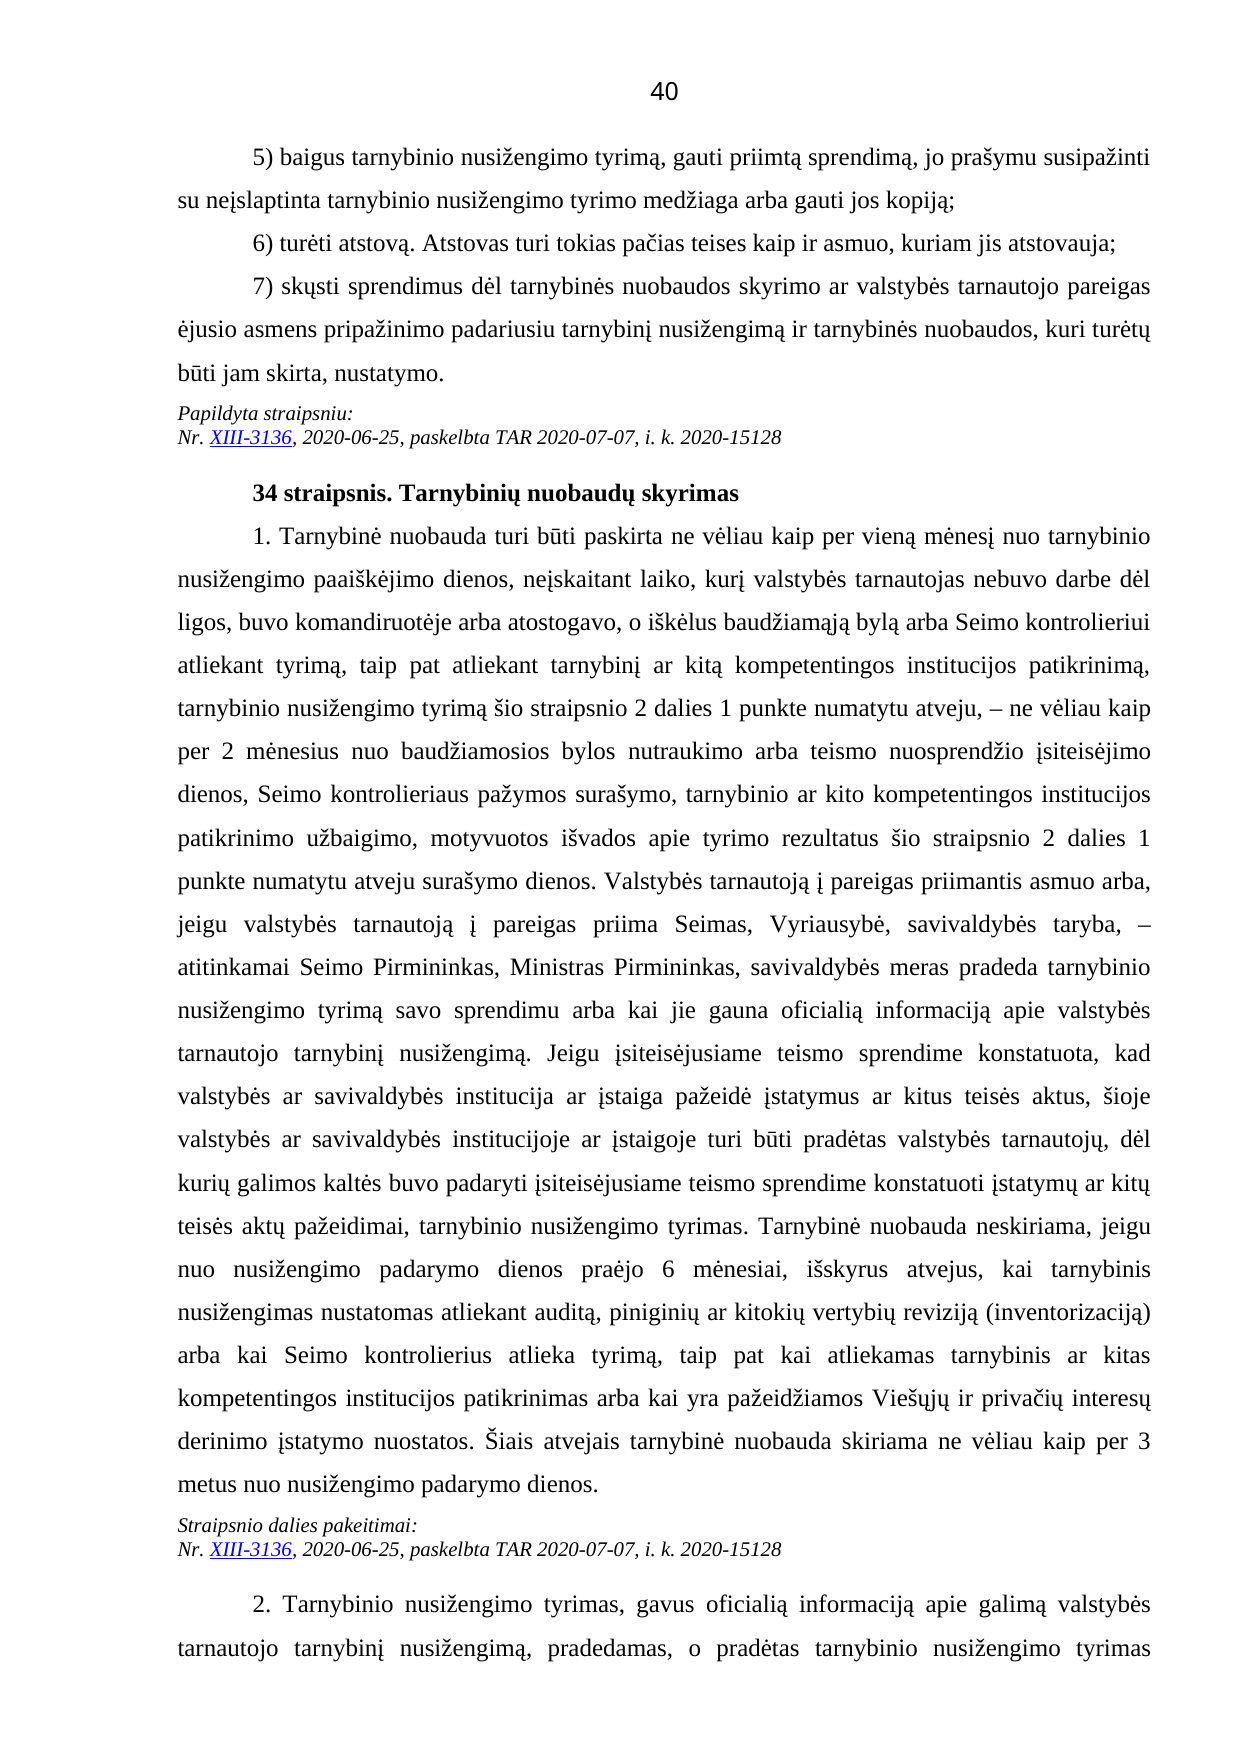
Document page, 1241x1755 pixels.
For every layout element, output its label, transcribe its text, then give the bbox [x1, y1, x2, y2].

text Nr. XIII-3136, 2020-06-25, paskelbta TAR 2020-07-07, i. k. 2020-15128 [177, 425, 1152, 449]
text 7) skųsti sprendimus dėl tarnybinės nuobaudos skyrimo ar valstybės tarnautojo pareigas ėjusio asmens pripažinimo padariusiu tarnybinį nusižengimą ir tarnybinės nuobaudos, kuri turėtų būti jam skirta, nustatymo. [177, 271, 1152, 386]
text 6) turėti atstovą. Atstovas turi tokias pačias teises kaip ir asmuo, kuriam jis atstovauja; [177, 228, 1152, 257]
text 2. Tarnybinio nusižengimo tyrimas, gavus oficialią informaciją apie galimą valstybės tarnautojo tarnybinį nusižengimą, pradedamas, o pradėtas tarnybinio nusižengimo tyrimas [177, 1589, 1152, 1661]
text Nr. XIII-3136, 2020-06-25, paskelbta TAR 2020-07-07, i. k. 2020-15128 [177, 1537, 1152, 1561]
text Straipsnio dalies pakeitimai: [177, 1513, 1152, 1537]
text 34 straipsnis. Tarnybinių nuobaudų skyrimas [177, 478, 1152, 506]
text 1. Tarnybinė nuobauda turi būti paskirta ne vėliau kaip per vieną mėnesį nuo tarnybinio nusižengimo paaiškėjimo dienos, neįskaitant laiko, kurį valstybės tarnautojas nebuvo darbe dėl ligos, buvo komandiruotėje arba atostogavo, o iškėlus baudžiamąją bylą arba Seimo kontrolieriui atliekant tyrimą, taip pat atliekant tarnybinį ar kitą kompetentingos institucijos patikrinimą, tarnybinio nusižengimo tyrimą šio straipsnio 2 dalies 1 punkte numatytu atveju, – ne vėliau kaip per 2 mėnesius nuo baudžiamosios bylos nutraukimo arba teismo nuosprendžio įsiteisėjimo dienos, Seimo kontrolieriaus pažymos surašymo, tarnybinio ar kito kompetentingos institucijos patikrinimo užbaigimo, motyvuotos išvados apie tyrimo rezultatus šio straipsnio 2 dalies 1 punkte numatytu atveju surašymo dienos. Valstybės tarnautoją į pareigas priimantis asmuo arba, jeigu valstybės tarnautoją į pareigas priima Seimas, Vyriausybė, savivaldybės taryba, – atitinkamai Seimo Pirmininkas, Ministras Pirmininkas, savivaldybės meras pradeda tarnybinio nusižengimo tyrimą savo sprendimu arba kai jie gauna oficialią informaciją apie valstybės tarnautojo tarnybinį nusižengimą. Jeigu įsiteisėjusiame teismo sprendime konstatuota, kad valstybės ar savivaldybės institucija ar įstaiga pažeidė įstatymus ar kitus teisės aktus, šioje valstybės ar savivaldybės institucijoje ar įstaigoje turi būti pradėtas valstybės tarnautojų, dėl kurių galimos kaltės buvo padaryti įsiteisėjusiame teismo sprendime konstatuoti įstatymų ar kitų teisės aktų pažeidimai, tarnybinio nusižengimo tyrimas. Tarnybinė nuobauda neskiriama, jeigu nuo nusižengimo padarymo dienos praėjo 6 mėnesiai, išskyrus atvejus, kai tarnybinis nusižengimas nustatomas atliekant auditą, piniginių ar kitokių vertybių reviziją (inventorizaciją) arba kai Seimo kontrolierius atlieka tyrimą, taip pat kai atliekamas tarnybinis ar kitas kompetentingos institucijos patikrinimas arba kai yra pažeidžiamos Viešųjų ir privačių interesų derinimo įstatymo nuostatos. Šiais atvejais tarnybinė nuobauda skiriama ne vėliau kaip per 3 metus nuo nusižengimo padarymo dienos. [177, 521, 1152, 1498]
text Papildyta straipsniu: [177, 401, 1152, 425]
text 5) baigus tarnybinio nusižengimo tyrimą, gauti priimtą sprendimą, jo prašymu susipažinti su neįslaptinta tarnybinio nusižengimo tyrimo medžiaga arba gauti jos kopiją; [177, 142, 1152, 214]
